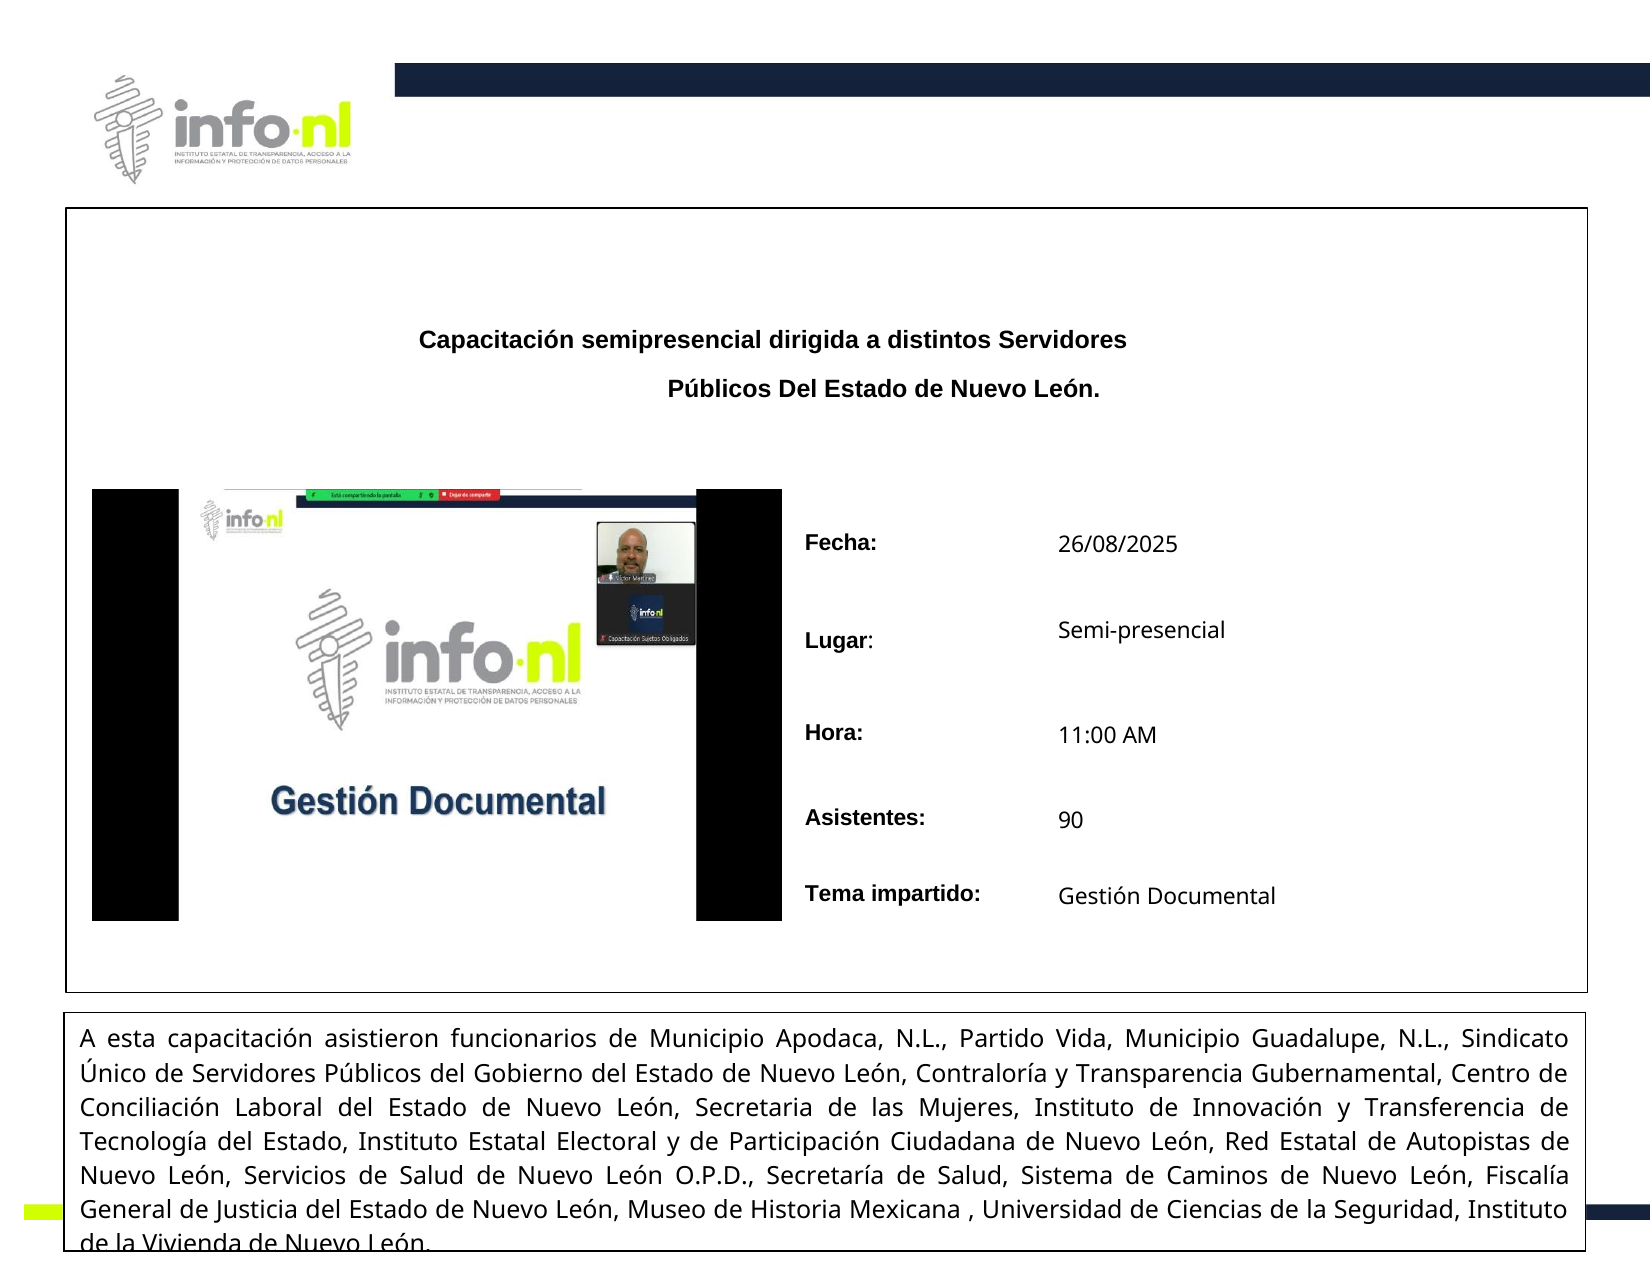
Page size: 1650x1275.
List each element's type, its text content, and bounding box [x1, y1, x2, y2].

text A esta capacitación asistieron funcionarios de Municipio Apodaca, N.L., Partido Vida, Municipio Guadalupe, N.L., Sindicato Único de Servidores Públicos del Gobierno del Estado de Nuevo León, Contraloría y Transparencia Gubernamental, Centro de Conciliación Laboral del Estado de Nuevo León, Secretaria de las Mujeres, Instituto de Innovación y Transferencia de Tecnología del Estado, Instituto Estatal Electoral y de Participación Ciudadana de Nuevo León, Red Estatal de Autopistas de Nuevo León, Servicios de Salud de Nuevo León O.P.D., Secretaría de Salud, Sistema de Caminos de Nuevo León, Fiscalía General de Justicia del Estado de Nuevo León, Museo de Historia Mexicana , Universidad de Ciencias de la Seguridad, Instituto de la Vivienda de Nuevo León. [79, 1021, 1570, 1250]
